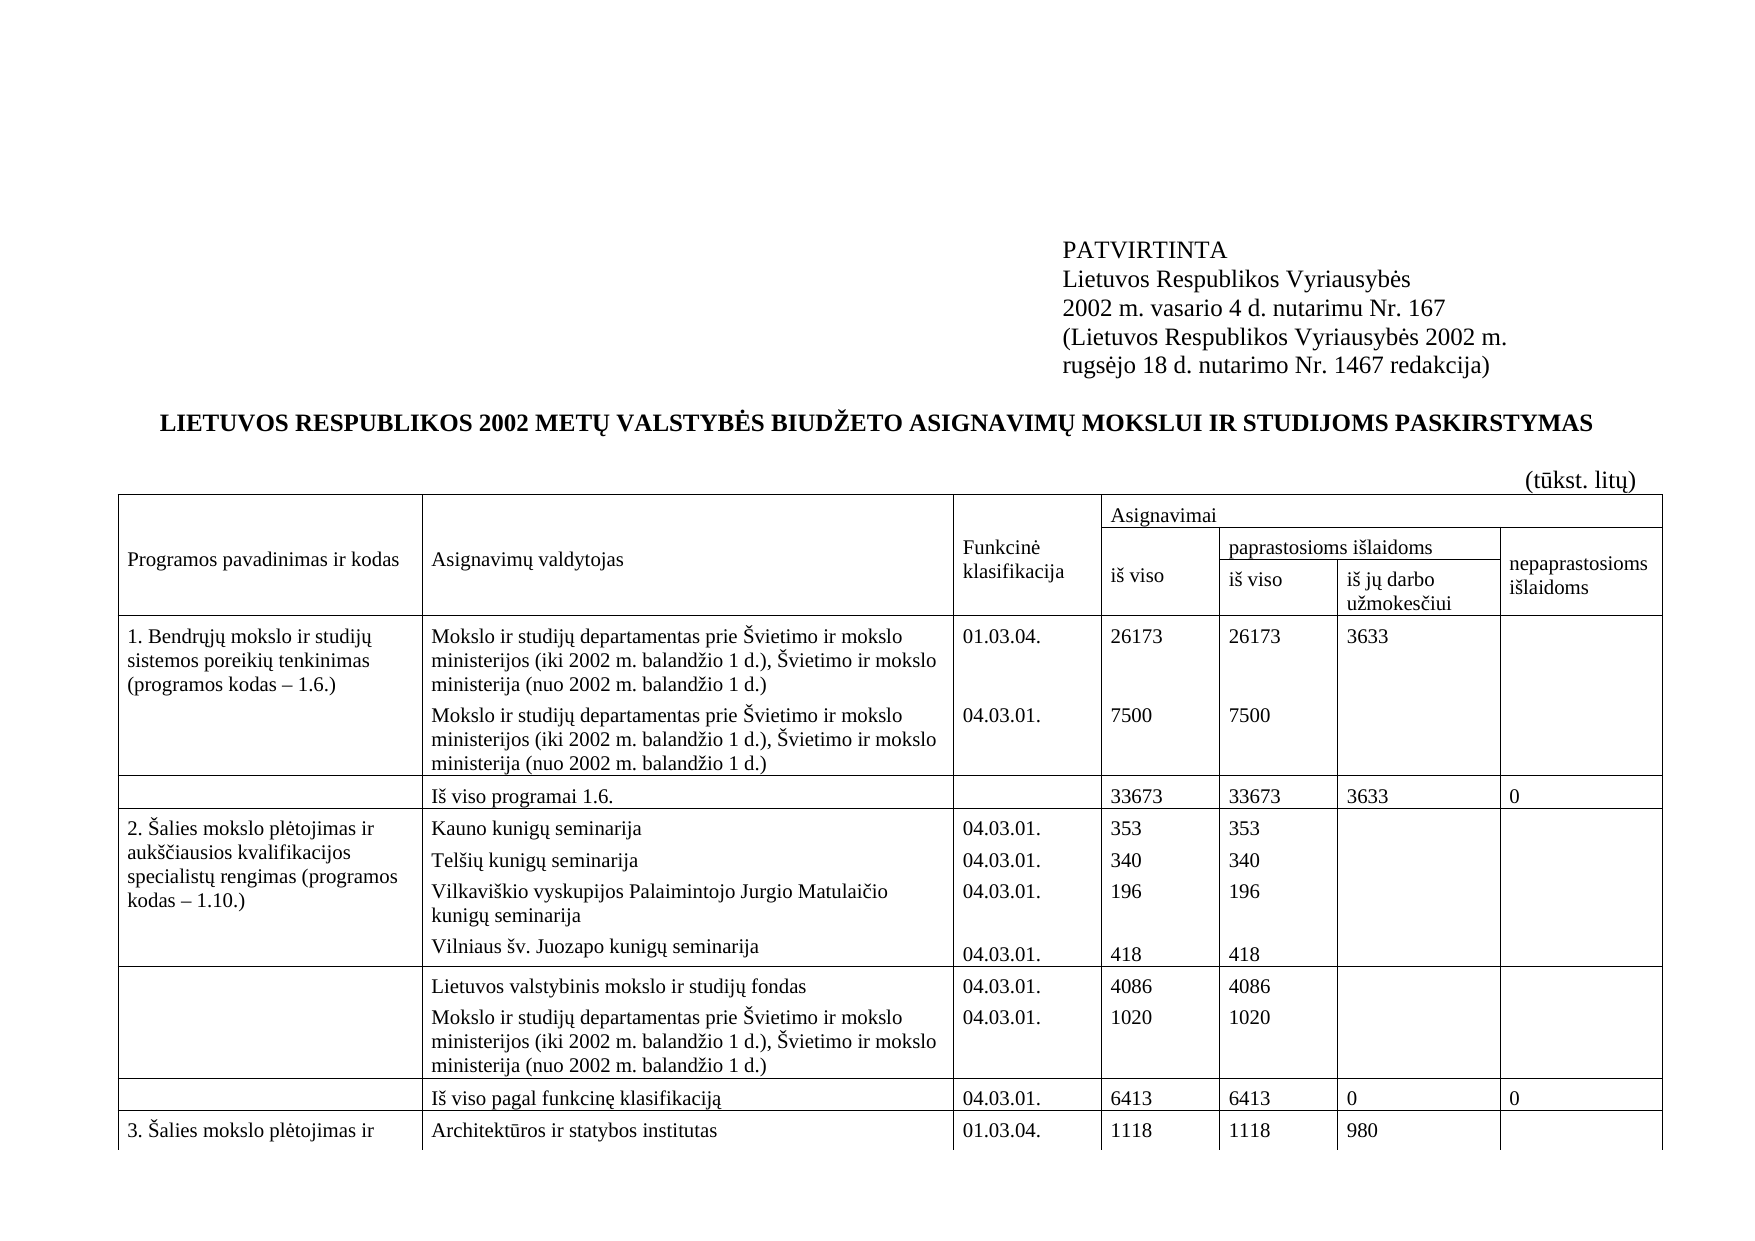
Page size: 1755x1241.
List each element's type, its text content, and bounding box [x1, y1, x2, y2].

table_cell Iš viso pagal funkcinę klasifikaciją [423, 1079, 953, 1110]
table_header Asignavimai [1102, 495, 1662, 527]
text 2002 m. vasario 4 d. nutarimu Nr. 167 [118, 293, 1636, 322]
table_cell [119, 776, 422, 808]
table_cell Lietuvos valstybinis mokslo ir studijų fondas Mokslo ir studijų departamentas prie Švietimo ir mokslo ministerijos (iki 2002 m. balandžio 1 d.), Švietimo ir mokslo ministerija (nuo 2002 m. balandžio 1 d.) [423, 967, 953, 1077]
text rugsėjo 18 d. nutarimo Nr. 1467 redakcija) [118, 350, 1636, 379]
table_cell 7500 [1102, 696, 1219, 775]
table_cell [1501, 809, 1662, 966]
table_cell 353 340 196 418 [1220, 809, 1337, 966]
table_cell 04.03.01. [954, 1079, 1101, 1110]
table_cell [1501, 967, 1662, 1077]
table_header Programos pavadinimas ir kodas [119, 495, 422, 615]
text (Lietuvos Respublikos Vyriausybės 2002 m. [118, 322, 1636, 350]
table_cell 0 [1501, 776, 1662, 808]
table_cell 4086 1020 [1102, 967, 1219, 1077]
table_cell paprastosioms išlaidoms [1220, 528, 1500, 559]
table_cell Architektūros ir statybos institutas [423, 1111, 953, 1149]
table_cell 6413 [1102, 1079, 1219, 1110]
table_cell 7500 [1220, 696, 1337, 775]
table_cell 26173 [1220, 616, 1337, 696]
table_cell [1501, 696, 1662, 775]
table_cell [119, 1079, 422, 1110]
table_cell Iš viso programai 1.6. [423, 776, 953, 808]
table_cell 6413 [1220, 1079, 1337, 1110]
table_cell 04.03.01. [954, 696, 1101, 775]
table_header Asignavimų valdytojas [423, 495, 953, 615]
text LIETUVOS RESPUBLIKOS 2002 METŲ VALSTYBĖS BIUDŽETO ASIGNAVIMŲ MOKSLUI IR STUDIJOMS PASKIRSTYMAS [118, 408, 1636, 437]
table_cell 0 [1501, 1079, 1662, 1110]
text (tūkst. litų) [118, 465, 1636, 494]
table_cell [1338, 967, 1500, 1077]
table_cell 33673 [1102, 776, 1219, 808]
table_cell 33673 [1220, 776, 1337, 808]
table_cell 980 [1338, 1111, 1500, 1149]
table_cell Mokslo ir studijų departamentas prie Švietimo ir mokslo ministerijos (iki 2002 m. balandžio 1 d.), Švietimo ir mokslo ministerija (nuo 2002 m. balandžio 1 d.) [423, 696, 953, 775]
table_cell iš viso [1102, 528, 1219, 615]
table_cell 2. Šalies mokslo plėtojimas ir aukščiausios kvalifikacijos specialistų rengimas (programos kodas – 1.10.) [119, 809, 422, 966]
table_cell [1338, 809, 1500, 966]
table_cell nepaprastosioms išlaidoms [1501, 528, 1662, 615]
table_cell 3633 [1338, 616, 1500, 696]
table_cell [954, 776, 1101, 808]
table_cell 3. Šalies mokslo plėtojimas ir [119, 1111, 422, 1149]
text PATVIRTINTA [118, 235, 1636, 264]
table_cell [1501, 616, 1662, 696]
table_cell Kauno kunigų seminarija Telšių kunigų seminarija Vilkaviškio vyskupijos Palaimintojo Jurgio Matulaičio kunigų seminarija Vilniaus šv. Juozapo kunigų seminarija [423, 809, 953, 966]
table_cell 353 340 196 418 [1102, 809, 1219, 966]
table_cell [1338, 696, 1500, 775]
table_header Funkcinė klasifikacija [954, 495, 1101, 615]
table_cell 01.03.04. [954, 616, 1101, 696]
table_cell iš viso [1220, 560, 1337, 615]
table_cell [119, 696, 422, 775]
table_cell 01.03.04. [954, 1111, 1101, 1149]
table_cell [119, 967, 422, 1077]
table_cell 0 [1338, 1079, 1500, 1110]
table_cell 4086 1020 [1220, 967, 1337, 1077]
table_cell 3633 [1338, 776, 1500, 808]
table_cell iš jų darbo užmokesčiui [1338, 560, 1500, 615]
table_cell 26173 [1102, 616, 1219, 696]
text Lietuvos Respublikos Vyriausybės [118, 264, 1636, 293]
table_cell 1. Bendrųjų mokslo ir studijų sistemos poreikių tenkinimas (programos kodas – 1.6.) [119, 616, 422, 696]
table_cell 1118 [1102, 1111, 1219, 1149]
table_cell Mokslo ir studijų departamentas prie Švietimo ir mokslo ministerijos (iki 2002 m. balandžio 1 d.), Švietimo ir mokslo ministerija (nuo 2002 m. balandžio 1 d.) [423, 616, 953, 696]
table_cell 04.03.01. 04.03.01. 04.03.01. 04.03.01. [954, 809, 1101, 966]
table_cell 1118 [1220, 1111, 1337, 1149]
table_cell [1501, 1111, 1662, 1149]
table_cell 04.03.01. 04.03.01. [954, 967, 1101, 1077]
